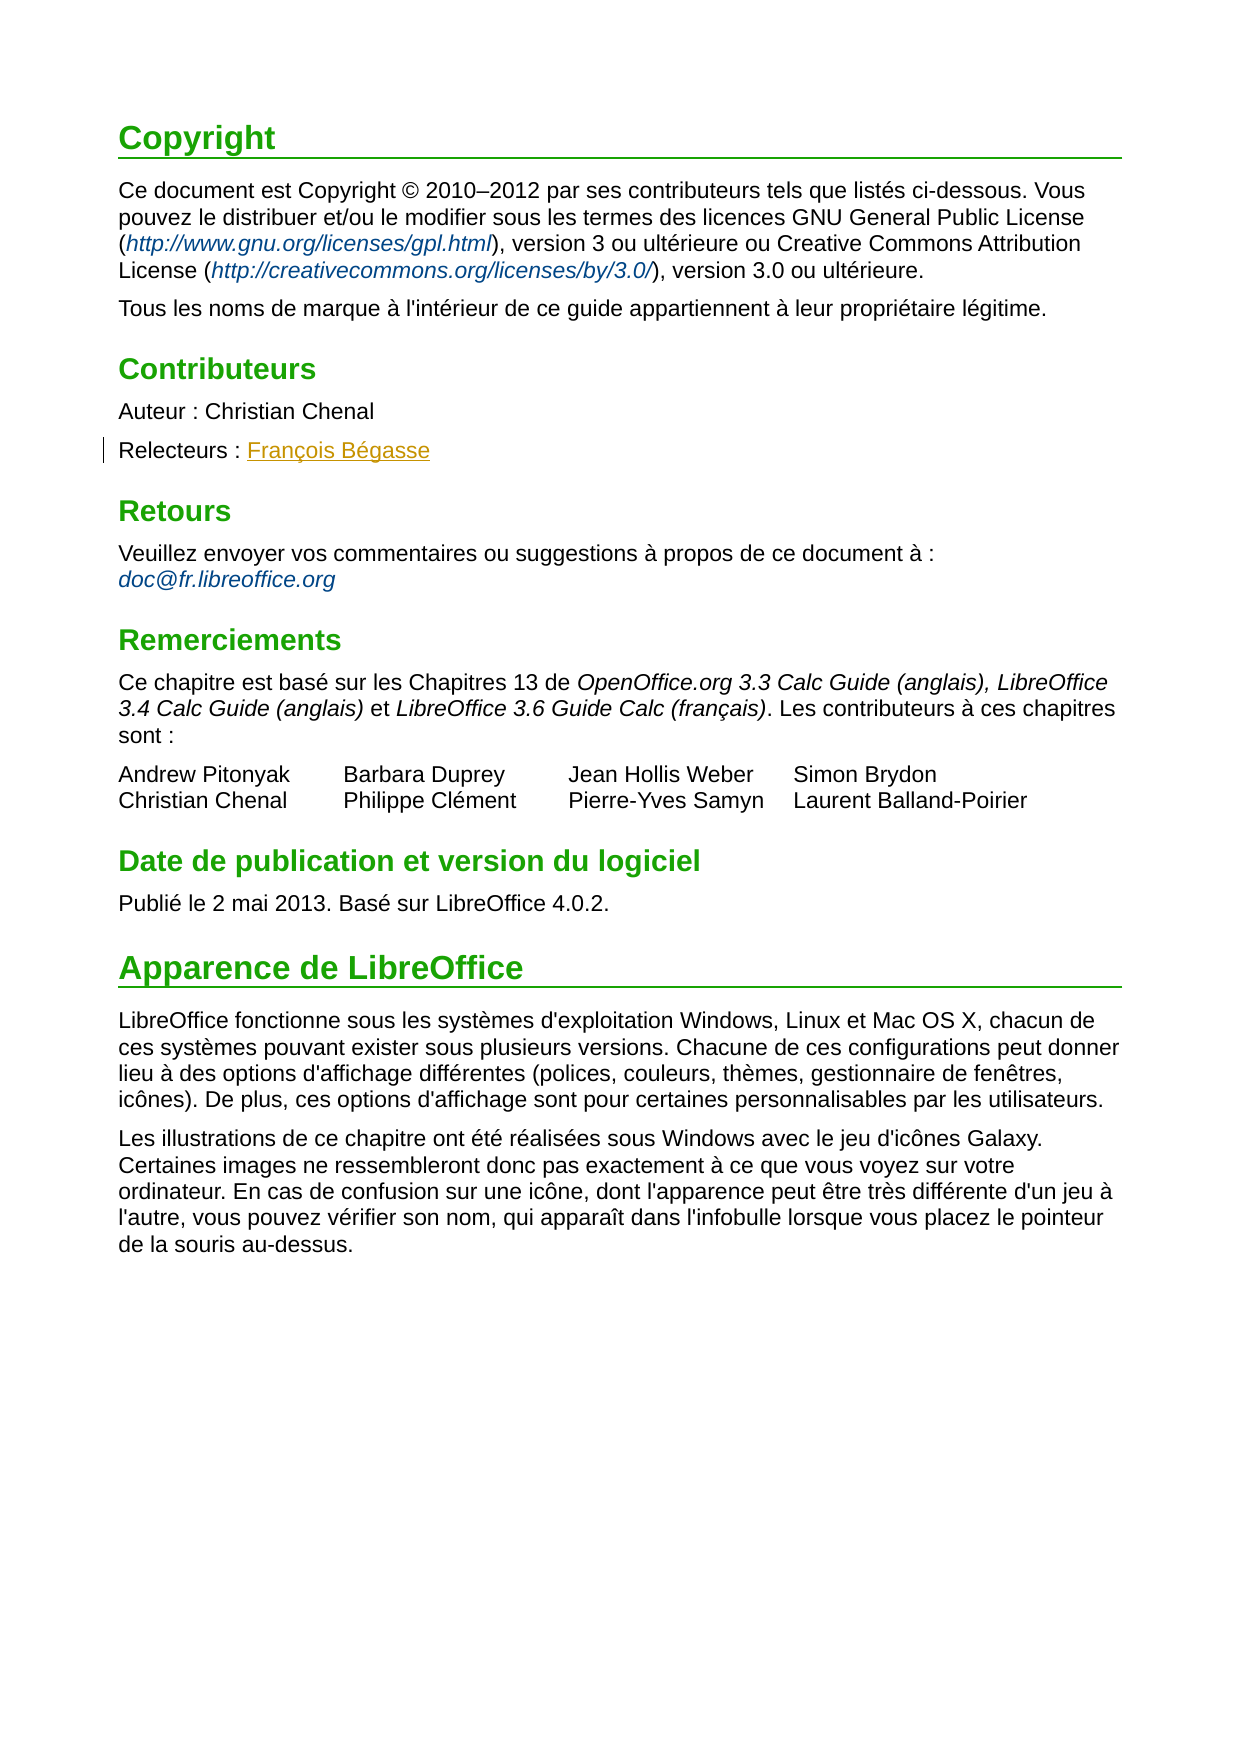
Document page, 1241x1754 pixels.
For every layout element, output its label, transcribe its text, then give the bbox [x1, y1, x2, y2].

text Ce chapitre est basé sur les Chapitres 13 de OpenOffice.org 3.3 Calc Guide (anglais), LibreOffice 3.4 Calc Guide (anglais) et LibreOffice 3.6 Guide Calc (français). Les contributeurs à ces chapitres sont : [118, 669, 1122, 748]
text Andrew Pitonyak Barbara Duprey Jean Hollis Weber Simon Brydon Christian Chenal Philippe Clément Pierre-Yves Samyn Laurent Balland-Poirier [118, 761, 1122, 813]
text Relecteurs : François Bégasse [118, 437, 1122, 463]
text Remerciements [118, 622, 1122, 657]
text Retours [118, 493, 1122, 527]
text Contributeurs [118, 351, 1122, 386]
text Date de publication et version du logiciel [118, 843, 1122, 877]
text Ce document est Copyright © 2010–2012 par ses contributeurs tels que listés ci-dessous. Vous pouvez le distribuer et/ou le modifier sous les termes des licences GNU General Public License (http://www.gnu.org/licenses/gpl.html), version 3 ou ultérieure ou Creative Commons Attribution License (http://creativecommons.org/licenses/by/3.0/), version 3.0 ou ultérieure. [118, 177, 1122, 283]
text LibreOffice fonctionne sous les systèmes d'exploitation Windows, Linux et Mac OS X, chacun de ces systèmes pouvant exister sous plusieurs versions. Chacune de ces configurations peut donner lieu à des options d'affichage différentes (polices, couleurs, thèmes, gestionnaire de fenêtres, icônes). De plus, ces options d'affichage sont pour certaines personnalisables par les utilisateurs. [118, 1007, 1122, 1113]
text Les illustrations de ce chapitre ont été réalisées sous Windows avec le jeu d'icônes Galaxy. Certaines images ne ressembleront donc pas exactement à ce que vous voyez sur votre ordinateur. En cas de confusion sur une icône, dont l'apparence peut être très différente d'un jeu à l'autre, vous pouvez vérifier son nom, qui apparaît dans l'infobulle lorsque vous placez le pointeur de la souris au-dessus. [118, 1125, 1122, 1257]
text Publié le 2 mai 2013. Basé sur LibreOffice 4.0.2. [118, 890, 1122, 916]
text Veuillez envoyer vos commentaires ou suggestions à propos de ce document à : doc@fr.libreoffice.org [118, 540, 1122, 593]
text Tous les noms de marque à l'intérieur de ce guide appartiennent à leur propriétaire légitime. [118, 295, 1122, 322]
subtitle Apparence de LibreOffice [118, 948, 1122, 986]
text Auteur : Christian Chenal [118, 398, 1122, 424]
subtitle Copyright [118, 118, 1122, 157]
